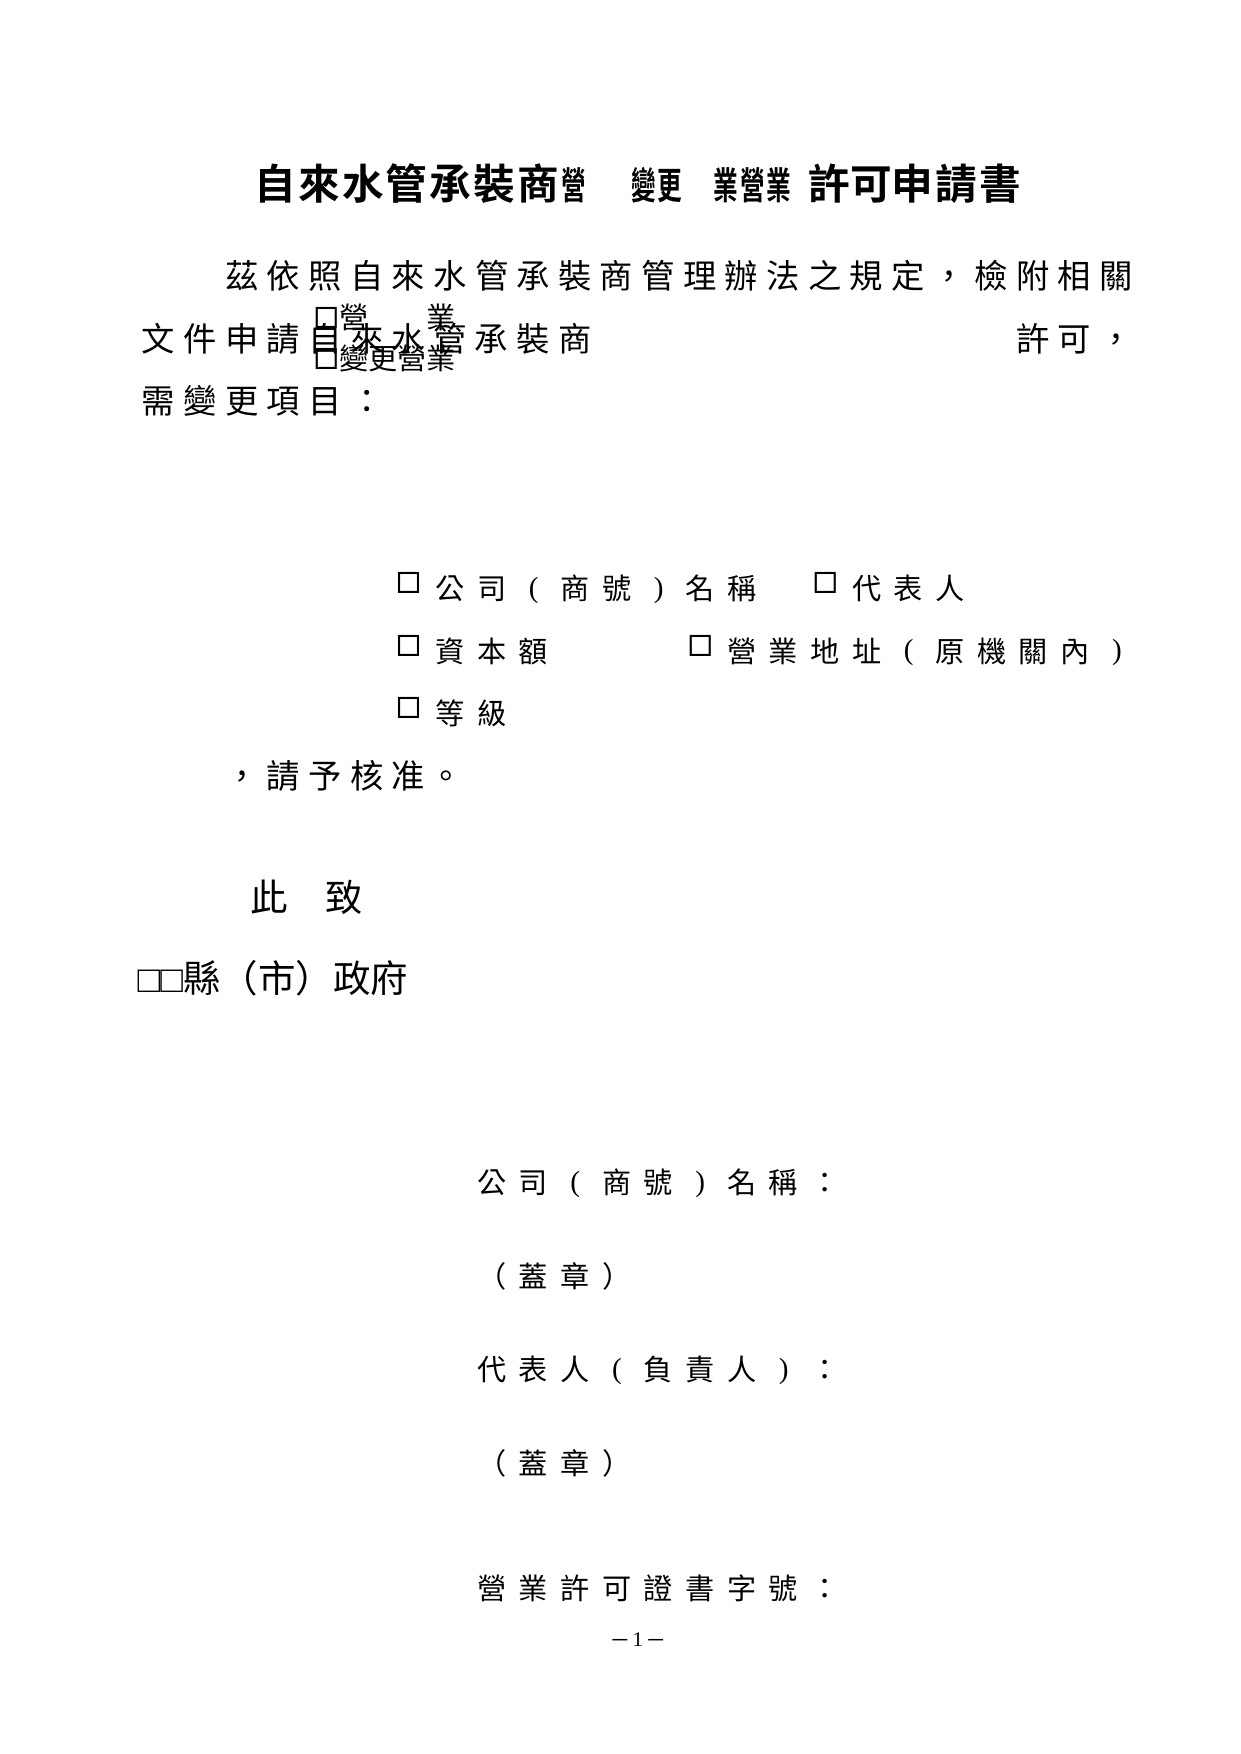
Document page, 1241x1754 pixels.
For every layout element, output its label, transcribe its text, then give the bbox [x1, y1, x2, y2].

text 公司(商號)名稱 代表人 [387, 545, 1137, 608]
text □□縣（市）政府 [137, 949, 1137, 1003]
table_header 營 業 [310, 295, 580, 336]
text ，請予核准。 [187, 733, 1137, 795]
text 茲依照自來水管承裝商管理辦法之規定，檢附相關文件申請自來水管承裝商 許可，需變更項目： [137, 233, 1137, 502]
text 等級 [321, 670, 1137, 733]
text 自來水管承裝商營 變更 業營業 許可申請書 [137, 151, 1137, 211]
text 此 致 [137, 867, 1137, 922]
text 資本額 營業地址(原機關內) [321, 608, 1137, 670]
text 代表人(負責人)： （蓋章） [437, 1295, 1137, 1483]
table_cell 變更營業 [310, 336, 580, 378]
text 營業許可證書字號： [437, 1545, 1137, 1608]
text 公司(商號)名稱： （蓋章） [437, 1108, 1137, 1295]
